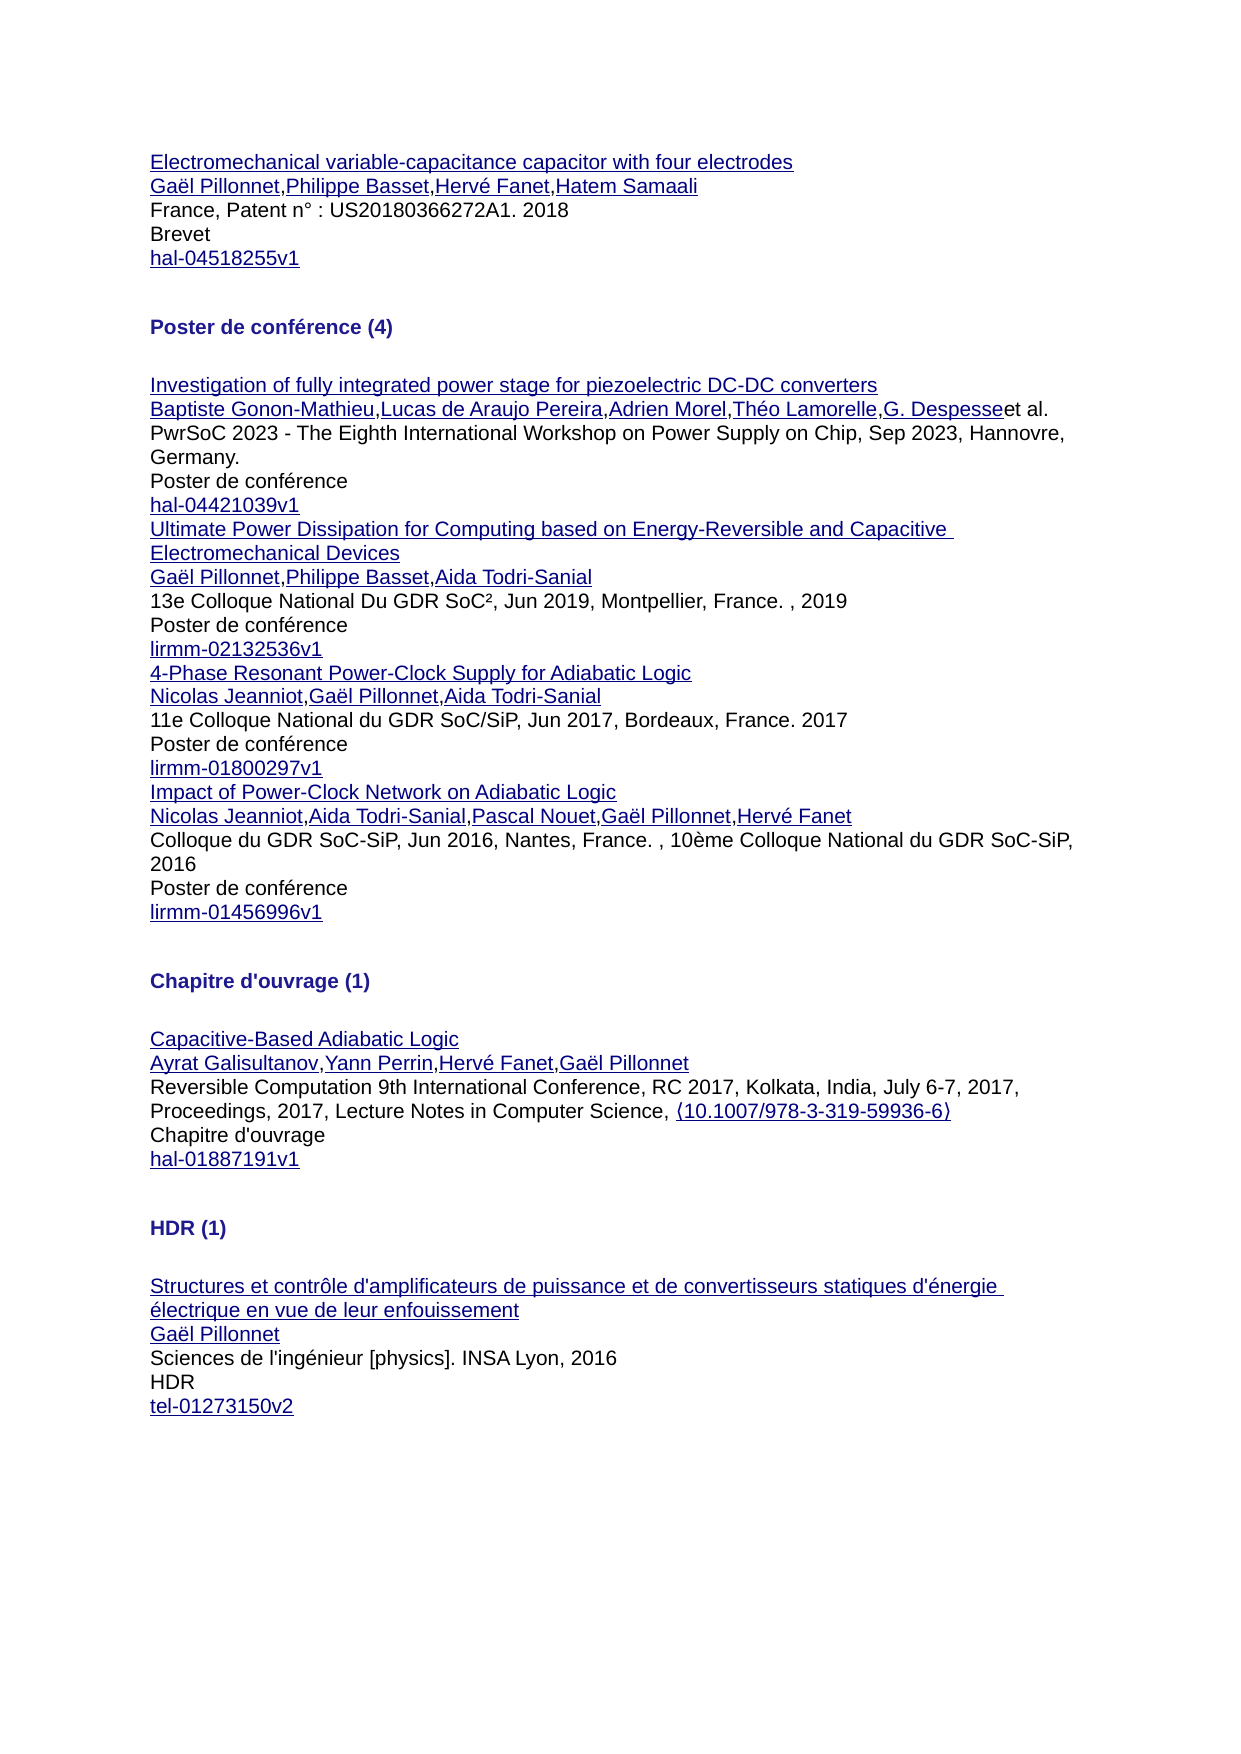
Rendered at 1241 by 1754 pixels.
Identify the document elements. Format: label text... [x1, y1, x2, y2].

subtitle Poster de conférence (4) [150, 314, 1090, 338]
table_header Structures et contrôle d'amplificateurs de puissance et de convertisseurs statiques d'énergie électrique en vue de leur enfouissement Gaël Pillonnet Sciences de l'ingénieur [physics]. INSA Lyon, 2016 HDR tel-01273150v2 [150, 1274, 1090, 1418]
table_cell Electromechanical variable-capacitance capacitor with four electrodes Gaël Pillonnet,Philippe Basset,Hervé Fanet,Hatem Samaali France, Patent n° : US20180366272A1. 2018 Brevet hal-04518255v1 [150, 150, 1090, 270]
table_header Investigation of fully integrated power stage for piezoelectric DC-DC converters Baptiste Gonon-Mathieu,Lucas de Araujo Pereira,Adrien Morel,Théo Lamorelle,G. Despesseet al. PwrSoC 2023 - The Eighth International Workshop on Power Supply on Chip, Sep 2023, Hannovre, Germany. Poster de conférence hal-04421039v1 [150, 373, 1090, 517]
table_header Capacitive-Based Adiabatic Logic Ayrat Galisultanov,Yann Perrin,Hervé Fanet,Gaël Pillonnet Reversible Computation 9th International Conference, RC 2017, Kolkata, India, July 6-7, 2017, Proceedings, 2017, Lecture Notes in Computer Science, ⟨10.1007/978-3-319-59936-6⟩ Chapitre d'ouvrage hal-01887191v1 [150, 1027, 1090, 1171]
table_cell Impact of Power-Clock Network on Adiabatic Logic Nicolas Jeanniot,Aida Todri-Sanial,Pascal Nouet,Gaël Pillonnet,Hervé Fanet Colloque du GDR SoC-SiP, Jun 2016, Nantes, France. , 10ème Colloque National du GDR SoC-SiP, 2016 Poster de conférence lirmm-01456996v1 [150, 780, 1090, 924]
table_cell 4-Phase Resonant Power-Clock Supply for Adiabatic Logic Nicolas Jeanniot,Gaël Pillonnet,Aida Todri-Sanial 11e Colloque National du GDR SoC/SiP, Jun 2017, Bordeaux, France. 2017 Poster de conférence lirmm-01800297v1 [150, 660, 1090, 780]
subtitle HDR (1) [150, 1216, 1090, 1239]
subtitle Chapitre d'ouvrage (1) [150, 969, 1090, 993]
table_cell Ultimate Power Dissipation for Computing based on Energy-Reversible and Capacitive Electromechanical Devices Gaël Pillonnet,Philippe Basset,Aida Todri-Sanial 13e Colloque National Du GDR SoC², Jun 2019, Montpellier, France. , 2019 Poster de conférence lirmm-02132536v1 [150, 517, 1090, 660]
